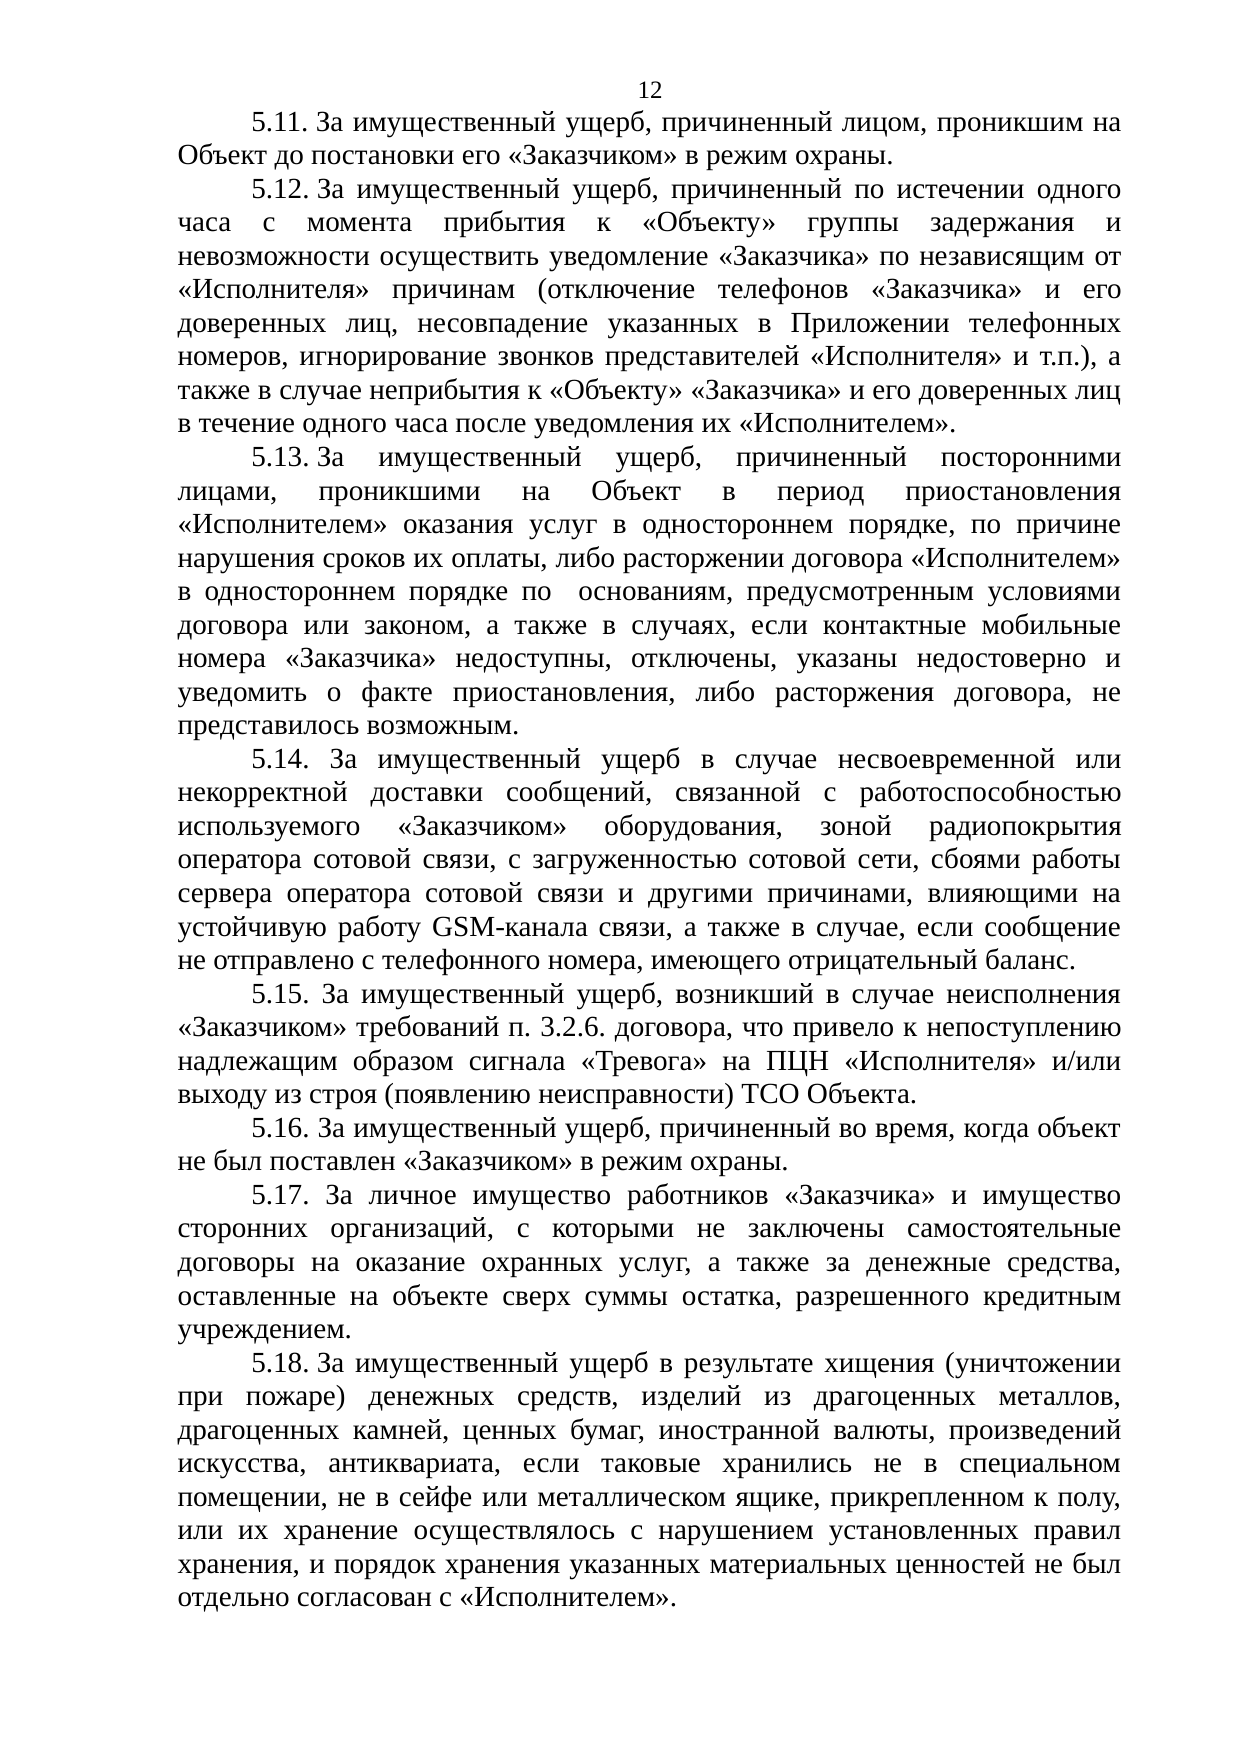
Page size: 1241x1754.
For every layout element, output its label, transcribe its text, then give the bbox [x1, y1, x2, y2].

text 5.18. За имущественный ущерб в результате хищения (уничтожении при пожаре) денежных средств, изделий из драгоценных металлов, драгоценных камней, ценных бумаг, иностранной валюты, произведений искусства, антиквариата, если таковые хранились не в специальном помещении, не в сейфе или металлическом ящике, прикрепленном к полу, или их хранение осуществлялось с нарушением установленных правил хранения, и порядок хранения указанных материальных ценностей не был отдельно согласован с «Исполнителем». [177, 1345, 1122, 1613]
text 5.12. За имущественный ущерб, причиненный по истечении одного часа с момента прибытия к «Объекту» группы задержания и невозможности осуществить уведомление «Заказчика» по независящим от «Исполнителя» причинам (отключение телефонов «Заказчика» и его доверенных лиц, несовпадение указанных в Приложении телефонных номеров, игнорирование звонков представителей «Исполнителя» и т.п.), а также в случае неприбытия к «Объекту» «Заказчика» и его доверенных лиц в течение одного часа после уведомления их «Исполнителем». [177, 171, 1122, 439]
text 5.13. За имущественный ущерб, причиненный посторонними лицами, проникшими на Объект в период приостановления «Исполнителем» оказания услуг в одностороннем порядке, по причине нарушения сроков их оплаты, либо расторжении договора «Исполнителем» в одностороннем порядке по основаниям, предусмотренным условиями договора или законом, а также в случаях, если контактные мобильные номера «Заказчика» недоступны, отключены, указаны недостоверно и уведомить о факте приостановления, либо расторжения договора, не представилось возможным. [177, 439, 1122, 741]
text 5.17. За личное имущество работников «Заказчика» и имущество сторонних организаций, с которыми не заключены самостоятельные договоры на оказание охранных услуг, а также за денежные средства, оставленные на объекте сверх суммы остатка, разрешенного кредитным учреждением. [177, 1177, 1122, 1345]
text 5.16. За имущественный ущерб, причиненный во время, когда объект не был поставлен «Заказчиком» в режим охраны. [177, 1110, 1122, 1177]
text 5.14. За имущественный ущерб в случае несвоевременной или некорректной доставки сообщений, связанной с работоспособностью используемого «Заказчиком» оборудования, зоной радиопокрытия оператора сотовой связи, с загруженностью сотовой сети, сбоями работы сервера оператора сотовой связи и другими причинами, влияющими на устойчивую работу GSM-канала связи, а также в случае, если сообщение не отправлено с телефонного номера, имеющего отрицательный баланс. [177, 741, 1122, 976]
text 5.11. За имущественный ущерб, причиненный лицом, проникшим на Объект до постановки его «Заказчиком» в режим охраны. [177, 104, 1122, 171]
text 5.15. За имущественный ущерб, возникший в случае неисполнения «Заказчиком» требований п. 3.2.6. договора, что привело к непоступлению надлежащим образом сигнала «Тревога» на ПЦН «Исполнителя» и/или выходу из строя (появлению неисправности) ТСО Объекта. [177, 976, 1122, 1110]
